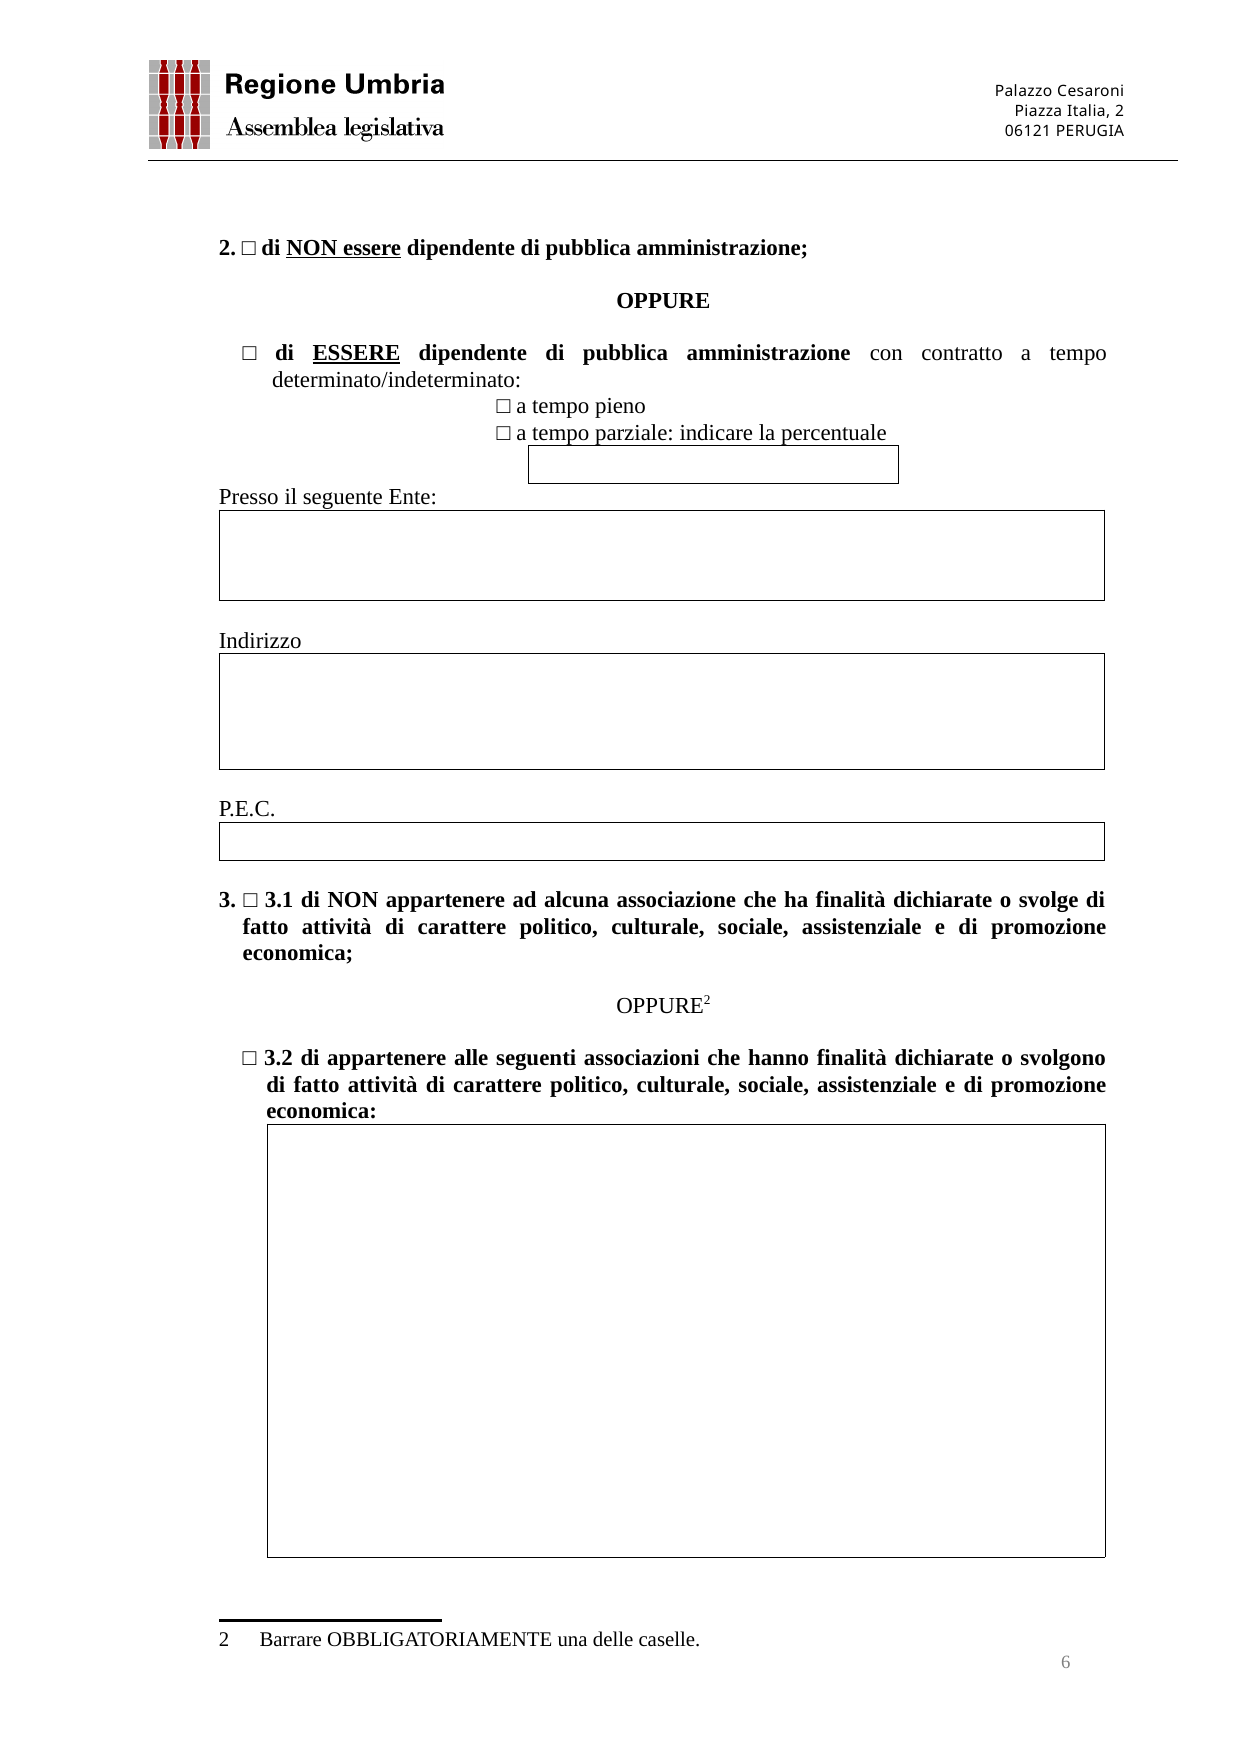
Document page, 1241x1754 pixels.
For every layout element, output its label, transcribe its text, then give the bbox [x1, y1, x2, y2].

text Presso il seguente Ente: [219, 483, 1107, 509]
text Barrare OBBLIGATORIAMENTE una delle caselle. [219, 1627, 1107, 1651]
table_header [268, 1125, 1105, 1557]
table_header [220, 654, 1104, 769]
text 2. □ di NON essere dipendente di pubblica amministrazione; [219, 234, 1107, 260]
text □ a tempo parziale: indicare la percentuale [496, 418, 1107, 445]
text □ 3.2 di appartenere alle seguenti associazioni che hanno finalità dichiarate o svolgono di fatto attività di carattere politico, culturale, sociale, assistenziale e di promozione economica: [242, 1044, 1107, 1123]
text P.E.C. [219, 795, 1107, 822]
table_header [529, 446, 898, 483]
table_header [220, 823, 1104, 860]
picture [150, 60, 443, 149]
text □ a tempo pieno [496, 392, 1107, 418]
text Indirizzo [219, 627, 1107, 653]
table_header [220, 511, 1104, 600]
text OPPURE [219, 287, 1107, 313]
text □ di ESSERE dipendente di pubblica amministrazione con contratto a tempo determinato/indeterminato: [242, 339, 1107, 392]
text 3. □ 3.1 di NON appartenere ad alcuna associazione che ha finalità dichiarate o svolge di fatto attività di carattere politico, culturale, sociale, assistenziale e di promozione economica; [219, 886, 1107, 965]
text OPPURE [219, 992, 1107, 1018]
